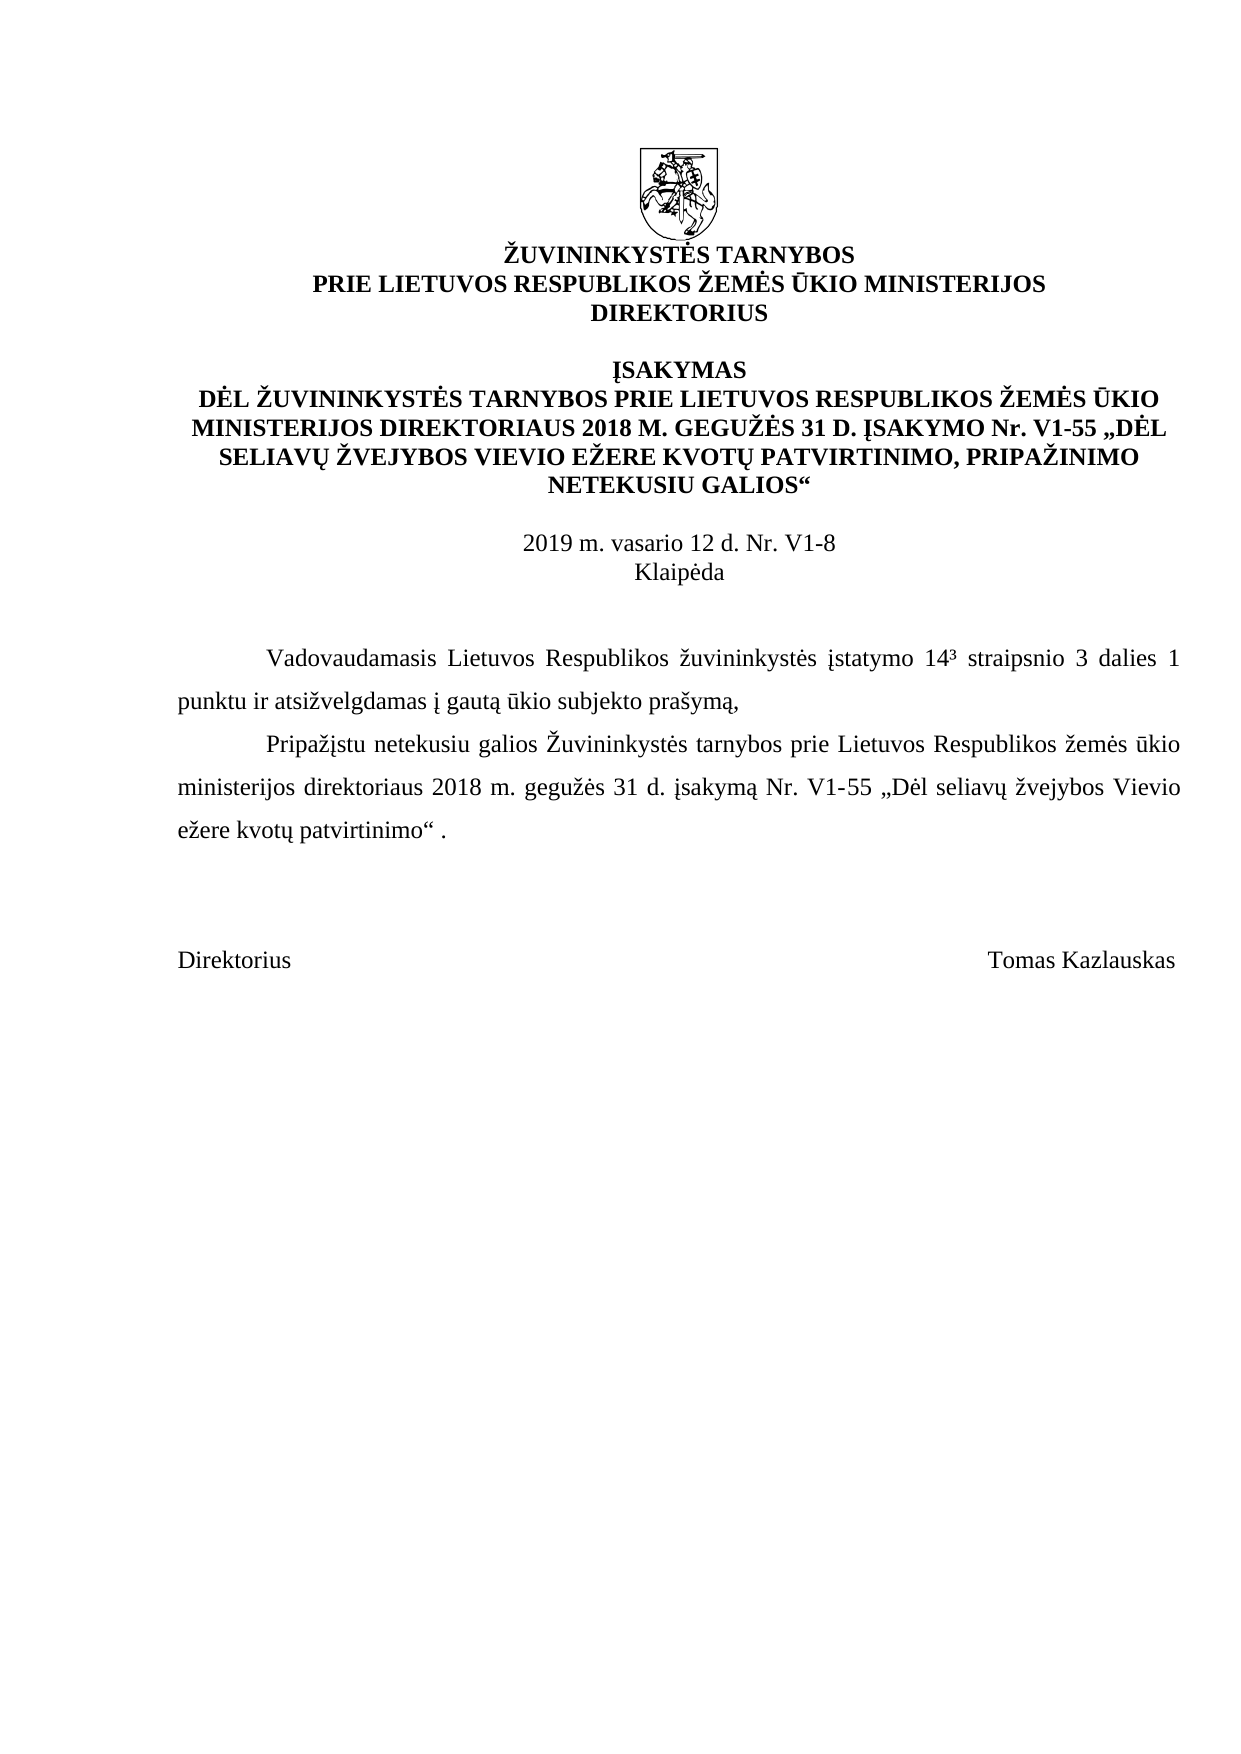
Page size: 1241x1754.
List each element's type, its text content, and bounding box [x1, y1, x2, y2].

text ŽUVININKYSTĖS TARNYBOS [177, 241, 1181, 269]
text PRIE LIETUVOS RESPUBLIKOS ŽEMĖS ŪKIO MINISTERIJOS [177, 269, 1181, 298]
text Klaipėda [177, 557, 1181, 586]
text Vadovaudamasis Lietuvos Respublikos žuvininkystės įstatymo 14³ straipsnio 3 dalies 1 punktu ir atsižvelgdamas į gautą ūkio subjekto prašymą, [177, 643, 1181, 715]
text 2019 m. vasario 12 d. Nr. V1-8 [177, 528, 1181, 557]
text DĖL ŽUVININKYSTĖS TARNYBOS PRIE LIETUVOS RESPUBLIKOS ŽEMĖS ŪKIO MINISTERIJOS DIREKTORIAUS 2018 M. GEGUŽĖS 31 D. ĮSAKYMO Nr. V1-55 „DĖL SELIAVŲ ŽVEJYBOS VIEVIO EŽERE KVOTŲ PATVIRTINIMO, PRIPAŽINIMO NETEKUSIU GALIOS“ [177, 384, 1181, 499]
text Direktorius Tomas Kazlauskas [177, 945, 1181, 974]
text DIREKTORIUS [177, 298, 1181, 327]
text Pripažįstu netekusiu galios Žuvininkystės tarnybos prie Lietuvos Respublikos žemės ūkio ministerijos direktoriaus 2018 m. gegužės 31 d. įsakymą Nr. V1-55 „Dėl seliavų žvejybos Vievio ežere kvotų patvirtinimo“ . [177, 729, 1181, 844]
text ĮSAKYMAS [177, 356, 1181, 384]
